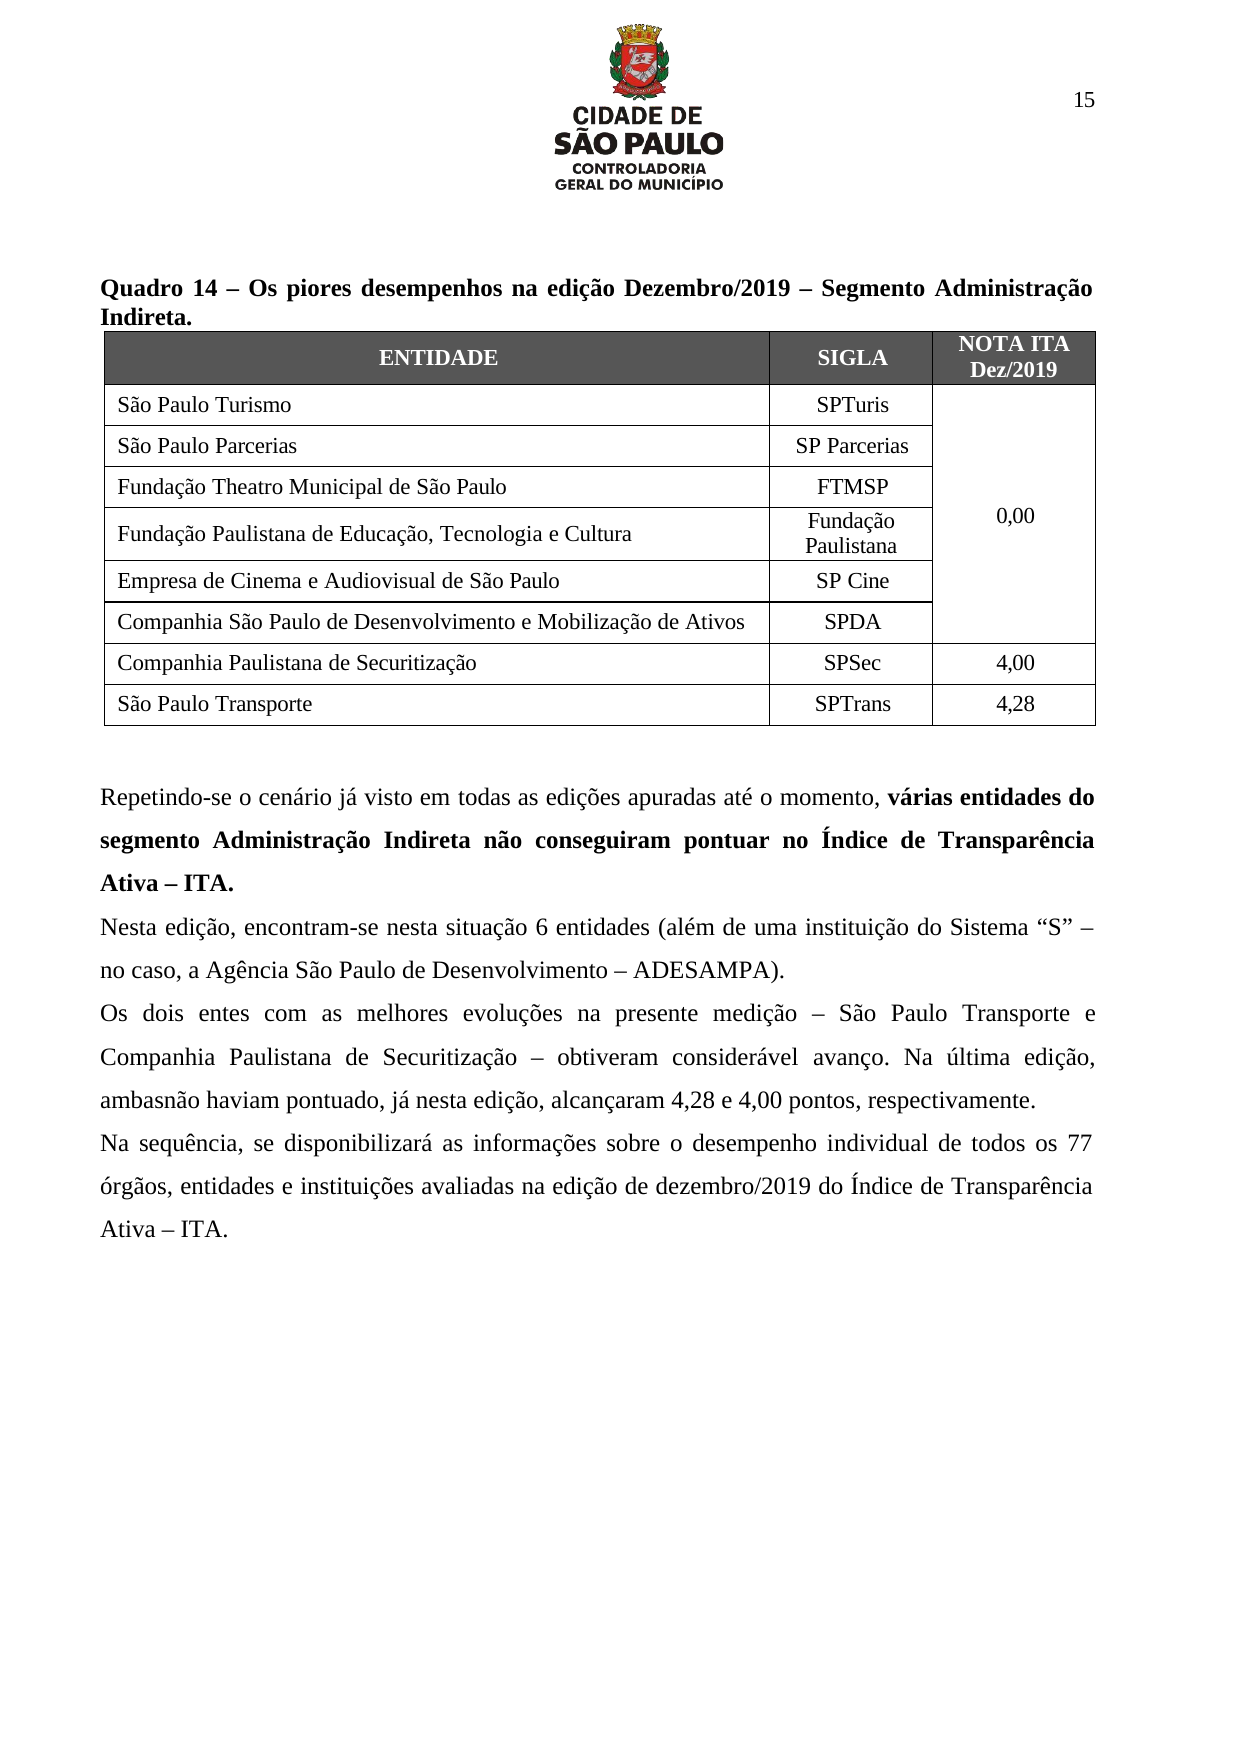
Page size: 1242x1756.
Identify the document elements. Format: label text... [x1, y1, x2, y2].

table_cell SP Parcerias [770, 426, 932, 466]
table_cell 4,28 [933, 685, 1095, 725]
table_cell 0,00 [933, 385, 1095, 642]
text Quadro 14 – Os piores desempenhos na edição Dezembro/2019 – Segmento Administração Indireta. [100, 273, 1094, 331]
table_cell São Paulo Turismo [105, 385, 769, 425]
text Na sequência, se disponibilizará as informações sobre o desempenho individual de todos os 77 órgãos, entidades e instituições avaliadas na edição de dezembro/2019 do Índice de Transparência Ativa – ITA. [100, 1128, 1094, 1243]
text Nesta edição, encontram-se nesta situação 6 entidades (além de uma instituição do Sistema “S” – no caso, a Agência São Paulo de Desenvolvimento – ADESAMPA). [100, 912, 1094, 983]
table_cell Fundação Theatro Municipal de São Paulo [105, 467, 769, 507]
table_cell Fundação Paulistana [770, 508, 932, 560]
table_cell São Paulo Parcerias [105, 426, 769, 466]
table_cell Fundação Paulistana de Educação, Tecnologia e Cultura [105, 508, 769, 560]
table_cell Empresa de Cinema e Audiovisual de São Paulo [105, 561, 769, 601]
table_header ENTIDADE [105, 332, 769, 384]
table_header SIGLA [770, 332, 932, 384]
table_cell FTMSP [770, 467, 932, 507]
table_cell SPDA [770, 603, 932, 642]
table_cell Companhia São Paulo de Desenvolvimento e Mobilização de Ativos [105, 603, 769, 642]
table_cell 4,00 [933, 644, 1095, 684]
table_cell Companhia Paulistana de Securitização [105, 644, 769, 684]
table_cell SP Cine [770, 561, 932, 601]
table_cell São Paulo Transporte [105, 685, 769, 725]
table_cell SPSec [770, 644, 932, 684]
text Os dois entes com as melhores evoluções na presente medição – São Paulo Transporte e Companhia Paulistana de Securitização – obtiveram considerável avanço. Na última edição, ambasnão haviam pontuado, já nesta edição, alcançaram 4,28 e 4,00 pontos, respectivamente. [100, 998, 1096, 1113]
table_header NOTA ITA Dez/2019 [933, 332, 1095, 384]
table_cell SPTrans [770, 685, 932, 725]
text Repetindo-se o cenário já visto em todas as edições apuradas até o momento, várias entidades do segmento Administração Indireta não conseguiram pontuar no Índice de Transparência Ativa – ITA. [100, 782, 1095, 897]
table_cell SPTuris [770, 385, 932, 425]
